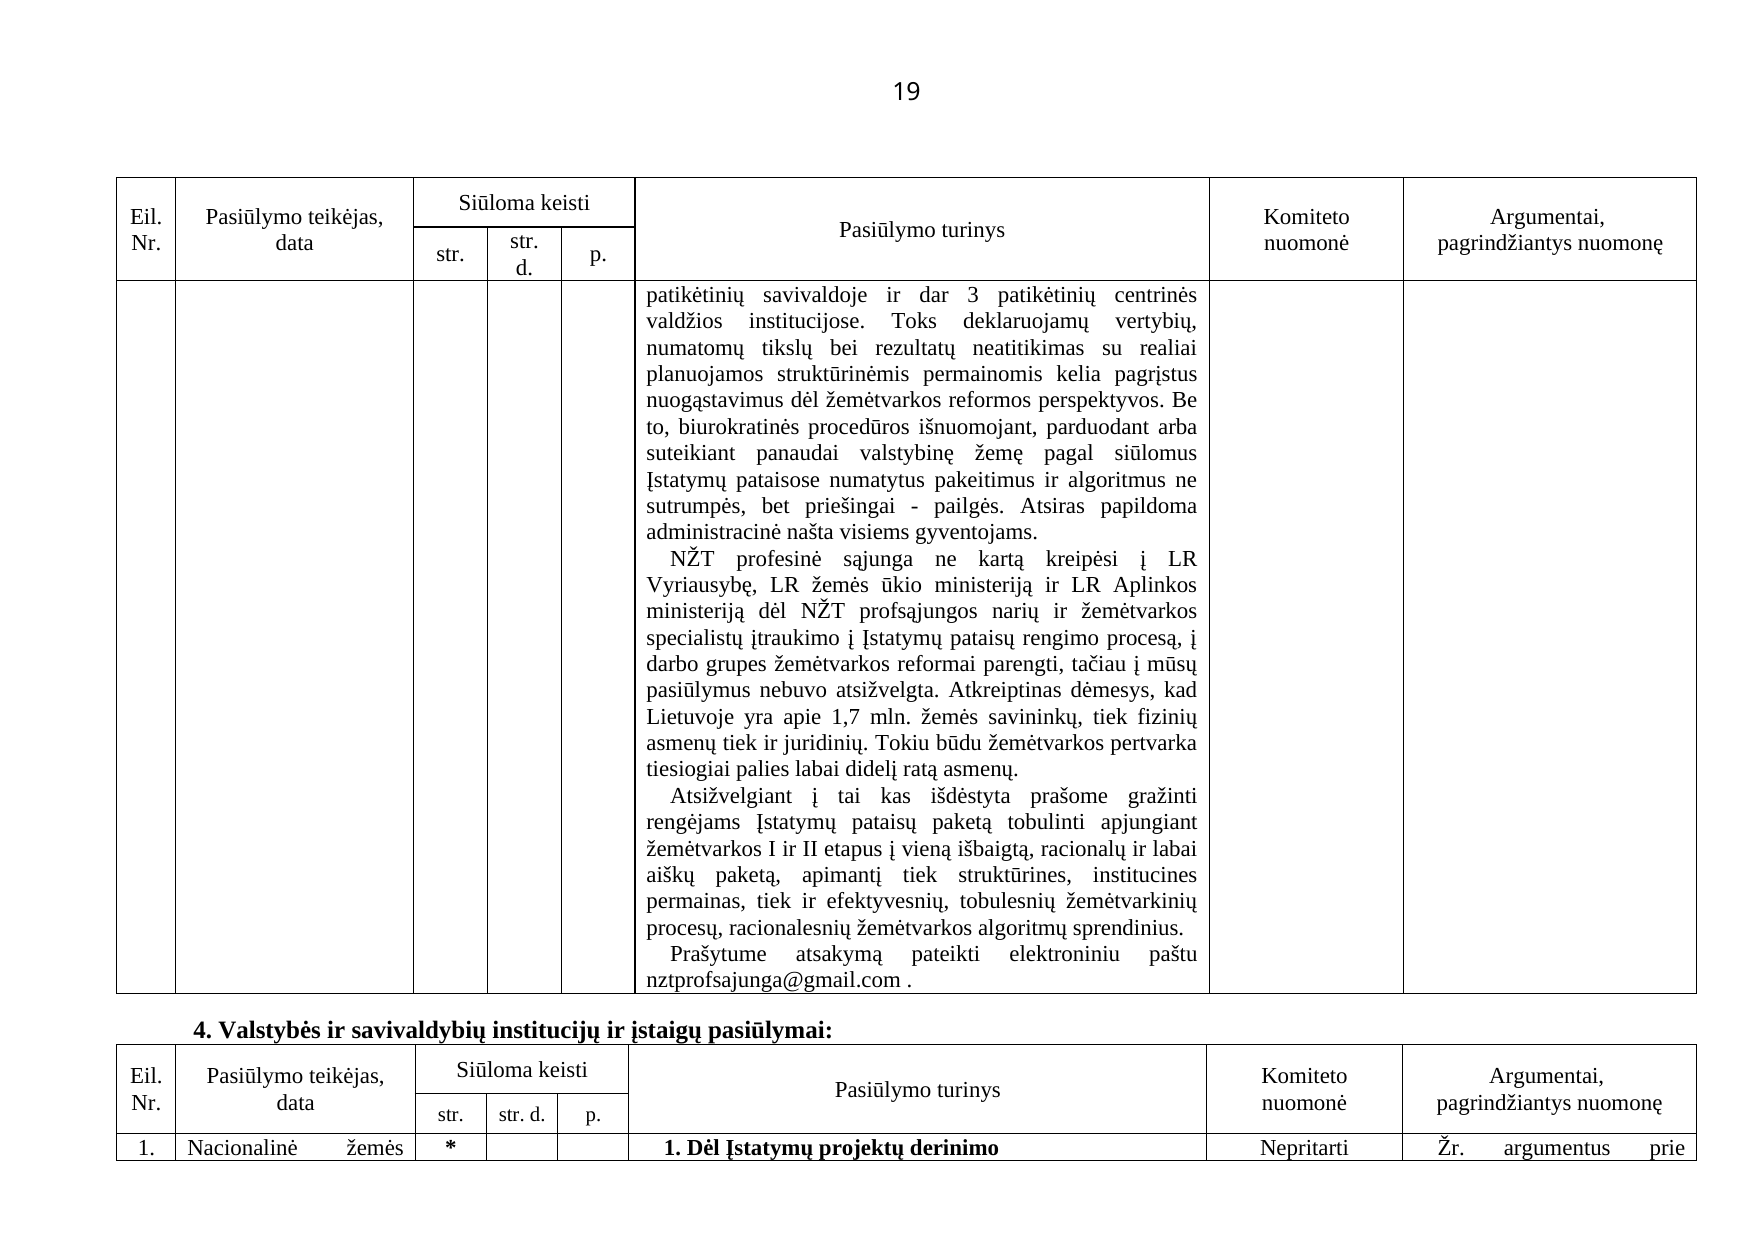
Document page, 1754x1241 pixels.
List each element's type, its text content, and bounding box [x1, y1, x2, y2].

table_cell * [416, 1134, 486, 1160]
table_header Siūloma keisti [416, 1045, 628, 1093]
table_header Eil. Nr. [117, 1045, 175, 1133]
table_header Pasiūlymo teikėjas, data [176, 178, 413, 280]
table_cell Nepritarti [1207, 1134, 1402, 1160]
table_cell [562, 281, 634, 993]
table_cell [414, 281, 487, 993]
table_cell [176, 281, 413, 993]
table_header Komiteto nuomonė [1210, 178, 1403, 280]
table_cell patikėtinių savivaldoje ir dar 3 patikėtinių centrinės valdžios institucijose. Toks deklaruojamų vertybių, numatomų tikslų bei rezultatų neatitikimas su realiai planuojamos struktūrinėmis permainomis kelia pagrįstus nuogąstavimus dėl žemėtvarkos reformos perspektyvos. Be to, biurokratinės procedūros išnuomojant, parduodant arba suteikiant panaudai valstybinę žemę pagal siūlomus Įstatymų pataisose numatytus pakeitimus ir algoritmus ne sutrumpės, bet priešingai - pailgės. Atsiras papildoma administracinė našta visiems gyventojams. NŽT profesinė sąjunga ne kartą kreipėsi į LR Vyriausybę, LR žemės ūkio ministeriją ir LR Aplinkos ministeriją dėl NŽT profsąjungos narių ir žemėtvarkos specialistų įtraukimo į Įstatymų pataisų rengimo procesą, į darbo grupes žemėtvarkos reformai parengti, tačiau į mūsų pasiūlymus nebuvo atsižvelgta. Atkreiptinas dėmesys, kad Lietuvoje yra apie 1,7 mln. žemės savininkų, tiek fizinių asmenų tiek ir juridinių. Tokiu būdu žemėtvarkos pertvarka tiesiogiai palies labai didelį ratą asmenų. Atsižvelgiant į tai kas išdėstyta prašome gražinti rengėjams Įstatymų pataisų paketą tobulinti apjungiant žemėtvarkos I ir II etapus į vieną išbaigtą, racionalų ir labai aiškų paketą, apimantį tiek struktūrines, institucines permainas, tiek ir efektyvesnių, tobulesnių žemėtvarkinių procesų, racionalesnių žemėtvarkos algoritmų sprendinius. Prašytume atsakymą pateikti elektroniniu paštu nztprofsajunga@gmail.com . [636, 281, 1209, 993]
table_cell p. [562, 228, 634, 280]
table_cell [487, 1134, 557, 1160]
table_cell Žr. argumentus prie [1403, 1134, 1696, 1160]
table_header Siūloma keisti [414, 178, 634, 226]
table_cell Nacionalinė žemės [176, 1134, 415, 1160]
table_cell [1210, 281, 1403, 993]
table_cell 1. Dėl Įstatymų projektų derinimo [629, 1134, 1206, 1160]
table_cell [558, 1134, 628, 1160]
table_header Pasiūlymo turinys [629, 1045, 1206, 1133]
subtitle 4. Valstybės ir savivaldybių institucijų ir įstaigų pasiūlymai: [118, 1015, 1695, 1044]
table_cell [1404, 281, 1696, 993]
table_header Argumentai, pagrindžiantys nuomonę [1404, 178, 1696, 280]
table_cell p. [558, 1094, 628, 1133]
table_cell [117, 281, 175, 993]
table_header Pasiūlymo teikėjas, data [176, 1045, 415, 1133]
table_header Komiteto nuomonė [1207, 1045, 1402, 1133]
table_cell str. [414, 228, 487, 280]
table_header Argumentai, pagrindžiantys nuomonę [1403, 1045, 1696, 1133]
table_cell str. d. [488, 228, 561, 280]
table_cell 1. [117, 1134, 175, 1160]
table_cell [488, 281, 561, 993]
table_header Eil. Nr. [117, 178, 175, 280]
table_cell str. [416, 1094, 486, 1133]
table_header Pasiūlymo turinys [636, 178, 1209, 280]
table_cell str. d. [487, 1094, 557, 1133]
